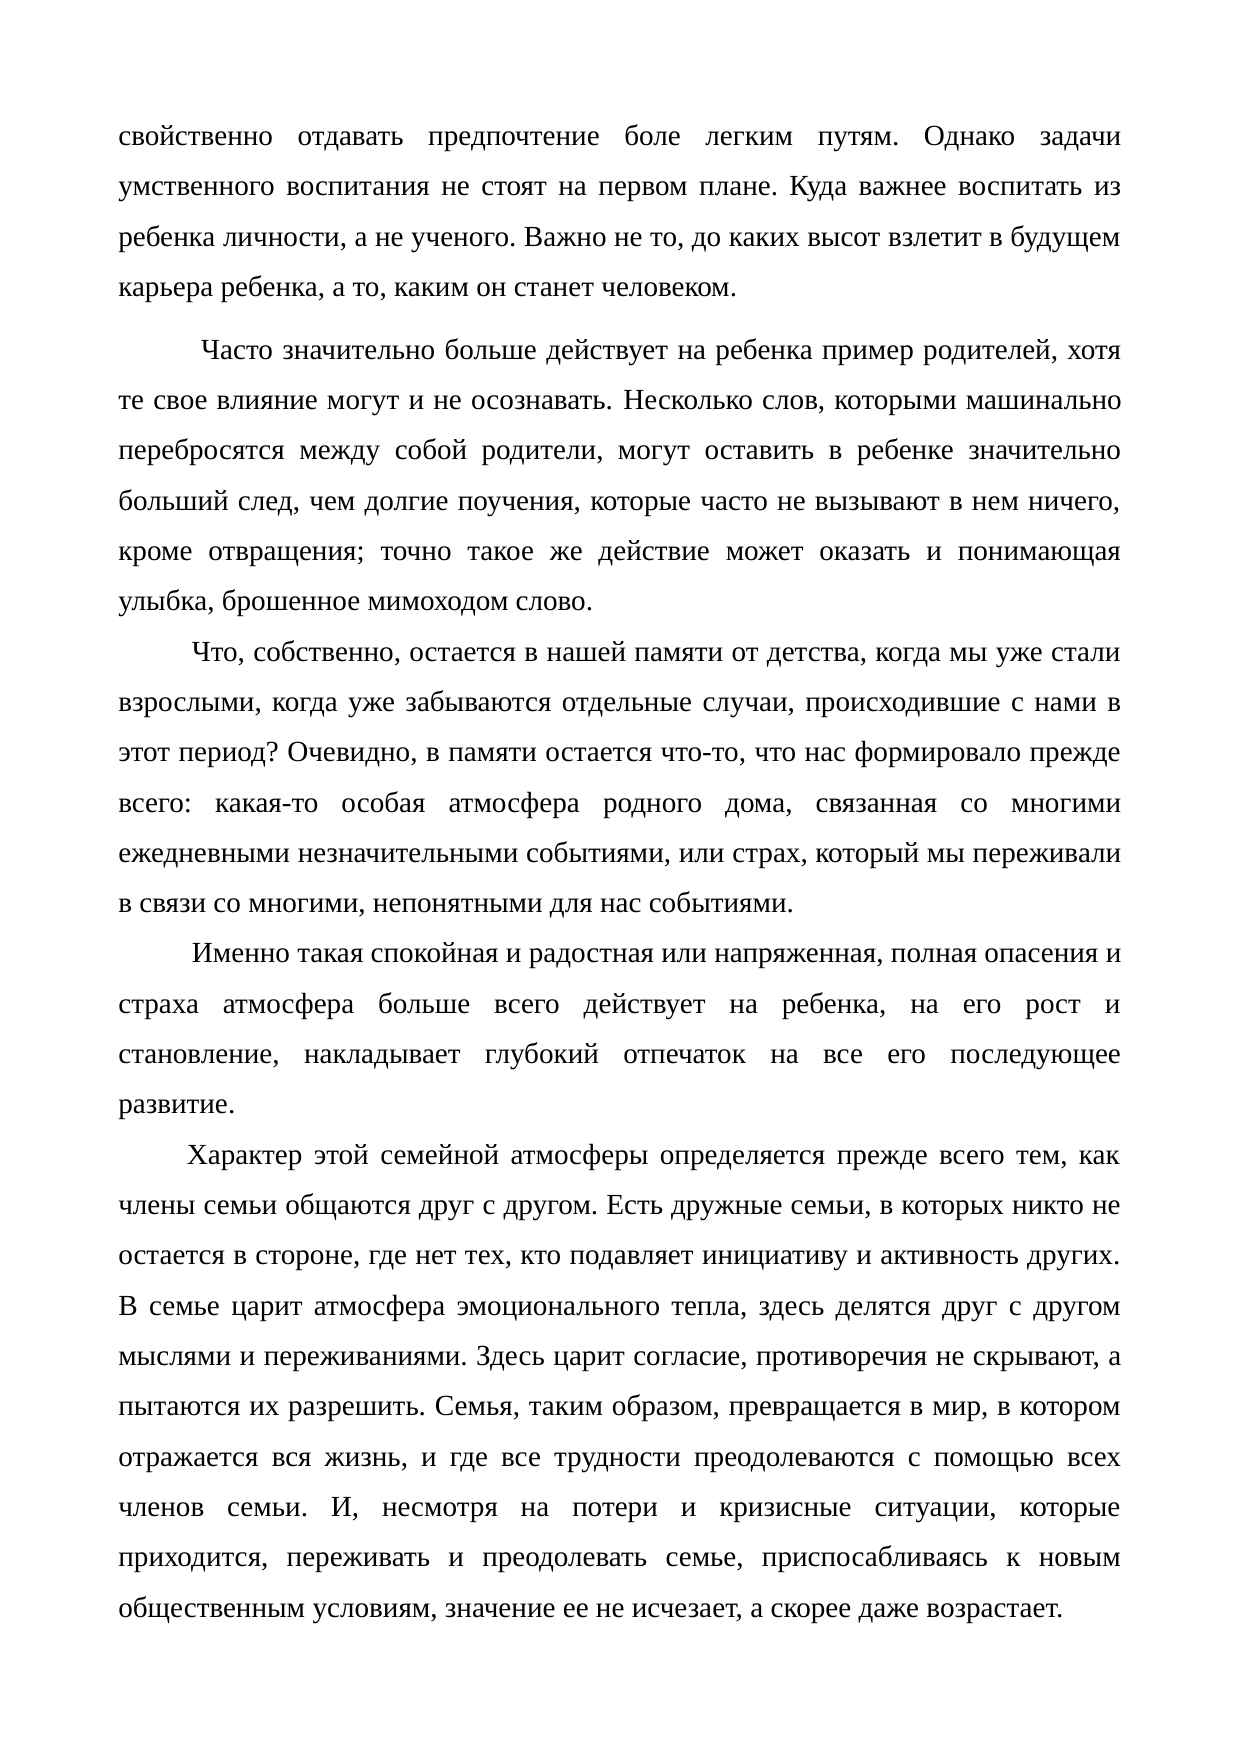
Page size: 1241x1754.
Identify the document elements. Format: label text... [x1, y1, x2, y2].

text Часто значительно больше действует на ребенка пример родителей, хотя те свое влияние могут и не осознавать. Несколько слов, которыми машинально перебросятся между собой родители, могут оставить в ребенке значительно больший след, чем долгие поучения, которые часто не вызывают в нем ничего, кроме отвращения; точно такое же действие может оказать и понимающая улыбка, брошенное мимоходом слово. [118, 332, 1122, 617]
text Что, собственно, остается в нашей памяти от детства, когда мы уже стали взрослыми, когда уже забываются отдельные случаи, происходившие с нами в этот период? Очевидно, в памяти остается что-то, что нас формировало прежде всего: какая-то особая атмосфера родного дома, связанная со многими ежедневными незначительными событиями, или страх, который мы переживали в связи со многими, непонятными для нас событиями. [118, 634, 1122, 919]
text свойственно отдавать предпочтение боле легким путям. Однако задачи умственного воспитания не стоят на первом плане. Куда важнее воспитать из ребенка личности, а не ученого. Важно не то, до каких высот взлетит в будущем карьера ребенка, а то, каким он станет человеком. [118, 118, 1122, 303]
text Именно такая спокойная и радостная или напряженная, полная опасения и страха атмосфера больше всего действует на ребенка, на его рост и становление, накладывает глубокий отпечаток на все его последующее развитие. Характер этой семейной атмосферы определяется прежде всего тем, как члены семьи общаются друг с другом. Есть дружные семьи, в которых никто не остается в стороне, где нет тех, кто подавляет инициативу и активность других. В семье царит атмосфера эмоционального тепла, здесь делятся друг с другом мыслями и переживаниями. Здесь царит согласие, противоречия не скрывают, а пытаются их разрешить. Семья, таким образом, превращается в мир, в котором отражается вся жизнь, и где все трудности преодолеваются с помощью всех членов семьи. И, несмотря на потери и кризисные ситуации, которые приходится, переживать и преодолевать семье, приспосабливаясь к новым общественным условиям, значение ее не исчезает, а скорее даже возрастает. [118, 936, 1122, 1623]
